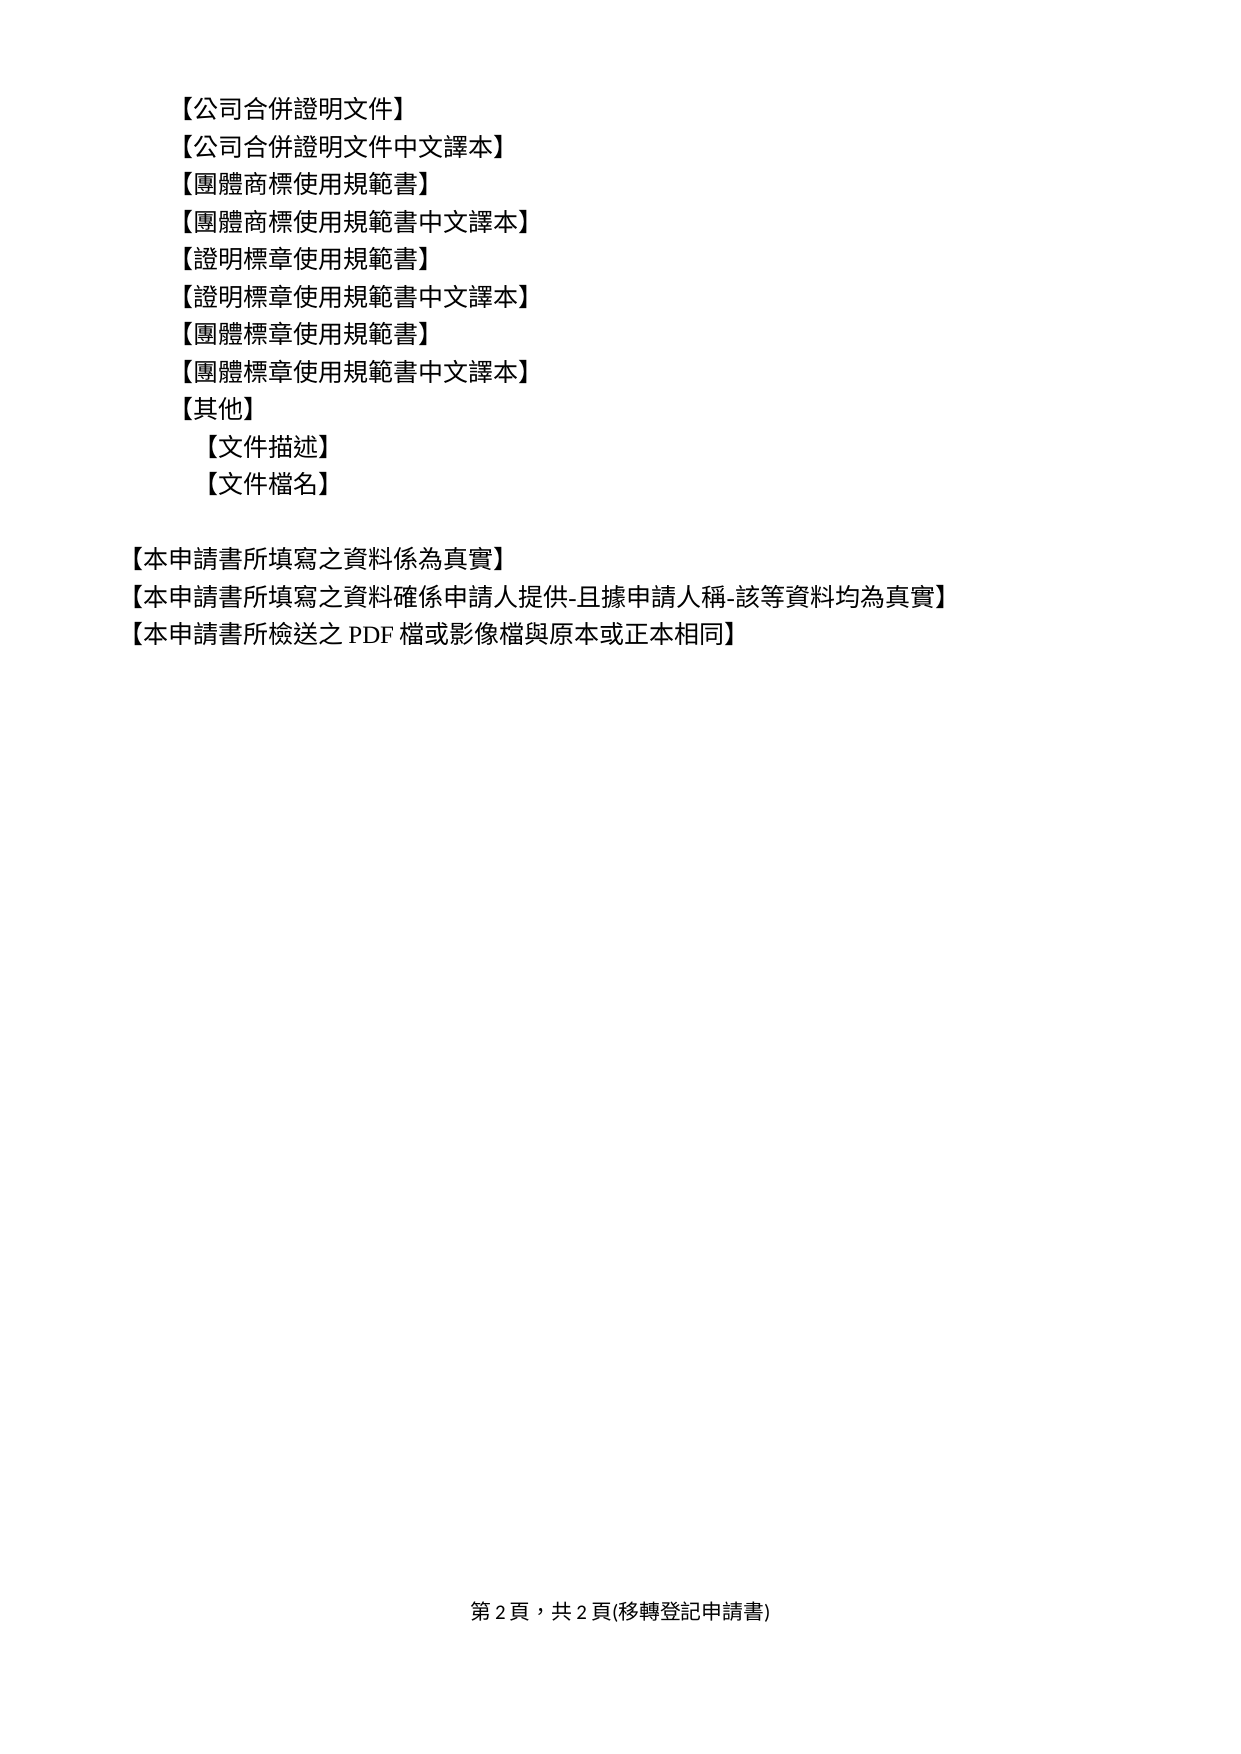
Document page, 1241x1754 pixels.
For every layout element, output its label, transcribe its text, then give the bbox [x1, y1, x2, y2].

text 【證明標章使用規範書】 [118, 239, 1122, 276]
text 【本申請書所填寫之資料係為真實】 [118, 539, 1122, 576]
text 【本申請書所檢送之PDF檔或影像檔與原本或正本相同】 [118, 614, 1122, 651]
text 【本申請書所填寫之資料確係申請人提供-且據申請人稱-該等資料均為真實】 [118, 576, 1122, 614]
text 【團體商標使用規範書中文譯本】 [118, 201, 1122, 239]
text 【證明標章使用規範書中文譯本】 [118, 276, 1122, 314]
text 【團體標章使用規範書】 [118, 314, 1122, 351]
text 【公司合併證明文件】 [118, 89, 1122, 126]
text 【文件檔名】 [118, 464, 1122, 501]
text 【公司合併證明文件中文譯本】 [118, 126, 1122, 164]
text 【文件描述】 [118, 426, 1122, 464]
text 【其他】 [118, 389, 1122, 426]
text 【團體標章使用規範書中文譯本】 [118, 351, 1122, 389]
text 【團體商標使用規範書】 [118, 164, 1122, 201]
